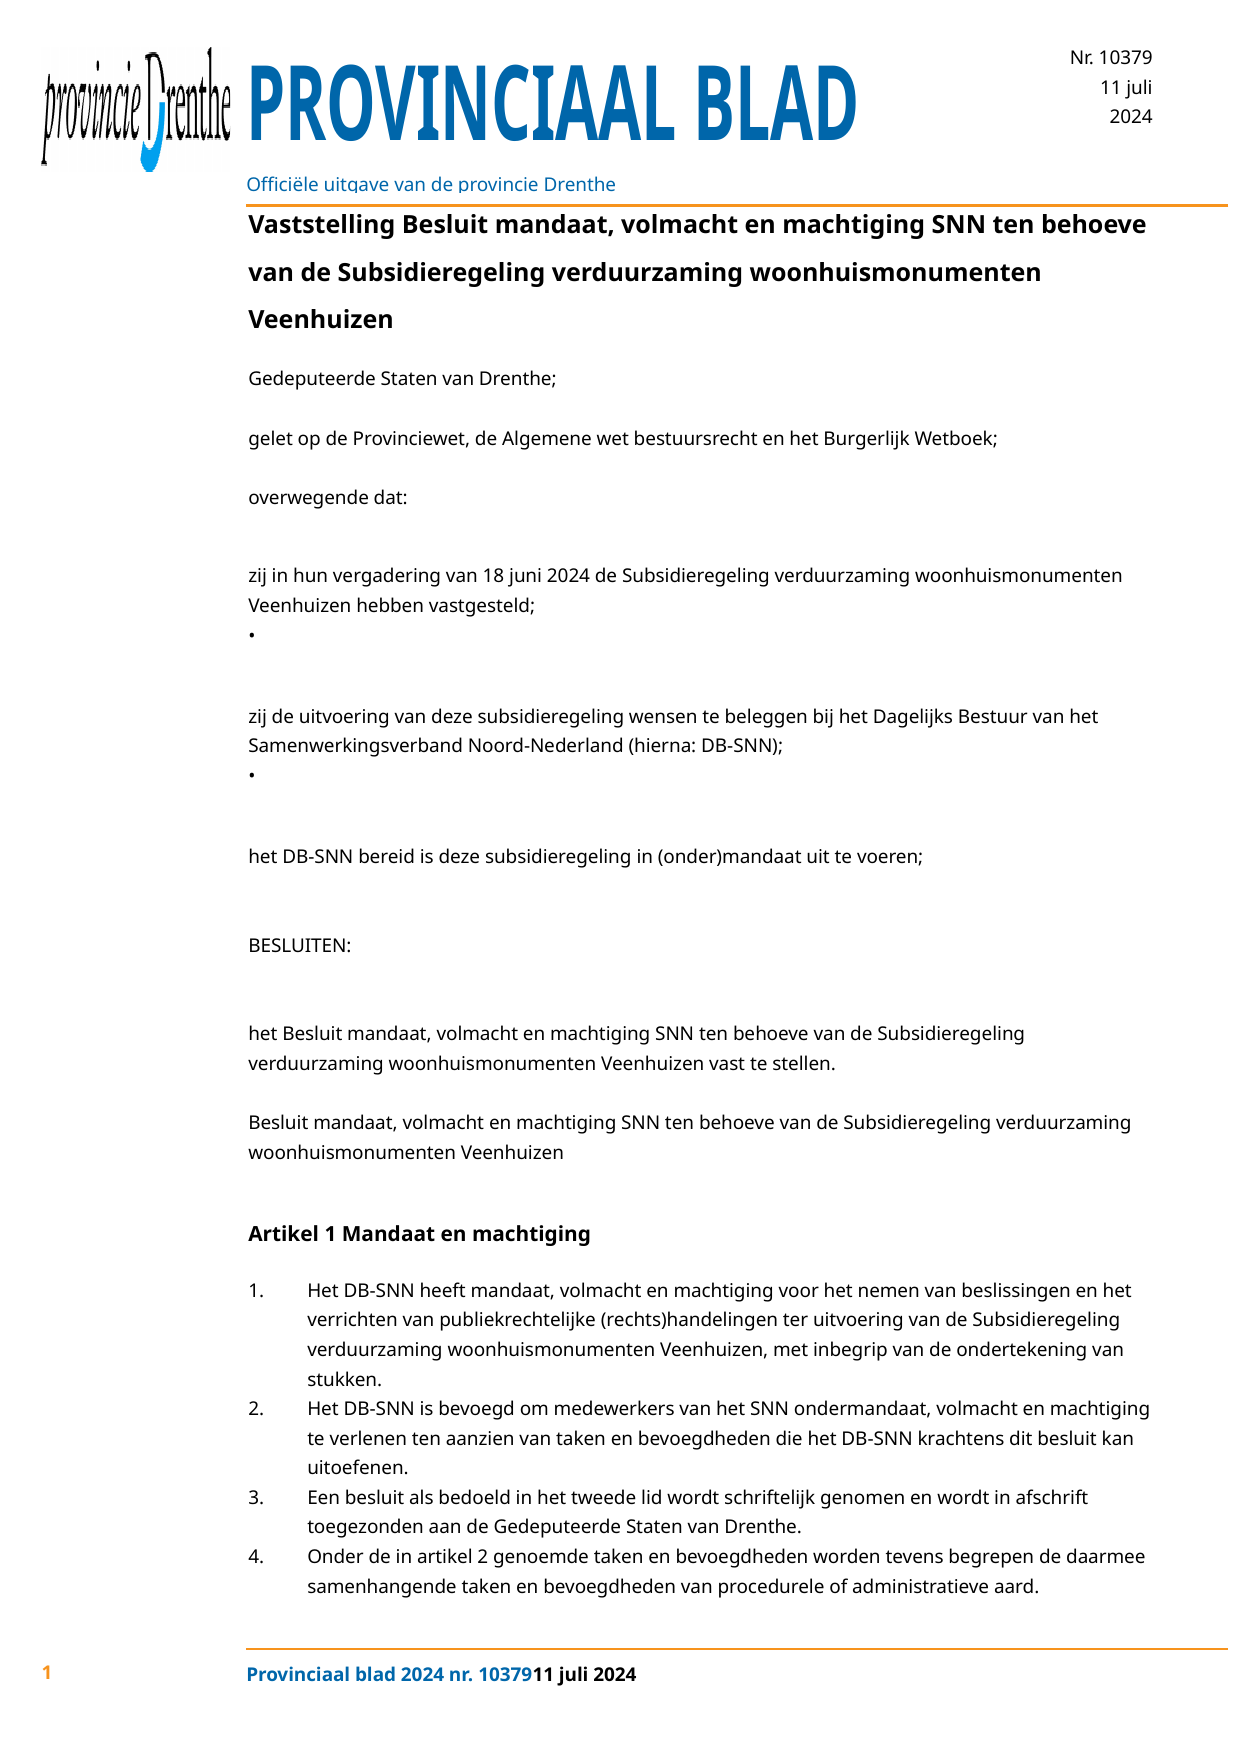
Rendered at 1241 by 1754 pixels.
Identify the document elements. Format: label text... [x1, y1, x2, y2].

text zij de uitvoering van deze subsidieregeling wensen te beleggen bij het Dagelijks Bestuur van het Samenwerkingsverband Noord-Nederland (hierna: DB-SNN); [248, 703, 1152, 758]
text Artikel 1 Mandaat en machtiging [248, 1219, 1152, 1247]
text Gedeputeerde Staten van Drenthe; [248, 366, 1152, 391]
text gelet op de Provinciewet, de Algemene wet bestuursrecht en het Burgerlijk Wetboek; [248, 425, 1152, 450]
list Een besluit als bedoeld in het tweede lid wordt schriftelijk genomen en wordt in afschrift toegezonden aan de Gedeputeerde Staten van Drenthe. [248, 1484, 1152, 1539]
list Onder de in artikel 2 genoemde taken en bevoegdheden worden tevens begrepen de daarmee samenhangende taken en bevoegdheden van procedurele of administratieve aard. [248, 1543, 1152, 1598]
text BESLUITEN: [248, 932, 1152, 958]
text zij in hun vergadering van 18 juni 2024 de Subsidieregeling verduurzaming woonhuismonumenten Veenhuizen hebben vastgesteld; [248, 563, 1152, 618]
text het DB-SNN bereid is deze subsidieregeling in (onder)mandaat uit te voeren; [248, 843, 1152, 869]
text Vaststelling Besluit mandaat, volmacht en machtiging SNN ten behoeve van de Subsidieregeling verduurzaming woonhuismonumenten Veenhuizen [248, 207, 1152, 336]
picture [41, 47, 231, 172]
text Besluit mandaat, volmacht en machtiging SNN ten behoeve van de Subsidieregeling verduurzaming woonhuismonumenten Veenhuizen [248, 1109, 1152, 1165]
text • [248, 622, 1152, 648]
text het Besluit mandaat, volmacht en machtiging SNN ten behoeve van de Subsidieregeling verduurzaming woonhuismonumenten Veenhuizen vast te stellen. [248, 1021, 1152, 1076]
list Het DB-SNN is bevoegd om medewerkers van het SNN ondermandaat, volmacht en machtiging te verlenen ten aanzien van taken en bevoegdheden die het DB-SNN krachtens dit besluit kan uitoefenen. [248, 1395, 1152, 1480]
list Het DB-SNN heeft mandaat, volmacht en machtiging voor het nemen van beslissingen en het verrichten van publiekrechtelijke (rechts)handelingen ter uitvoering van de Subsidieregeling verduurzaming woonhuismonumenten Veenhuizen, met inbegrip van de ondertekening van stukken. [248, 1277, 1152, 1391]
text • [248, 762, 1152, 788]
text overwegende dat: [248, 484, 1152, 509]
